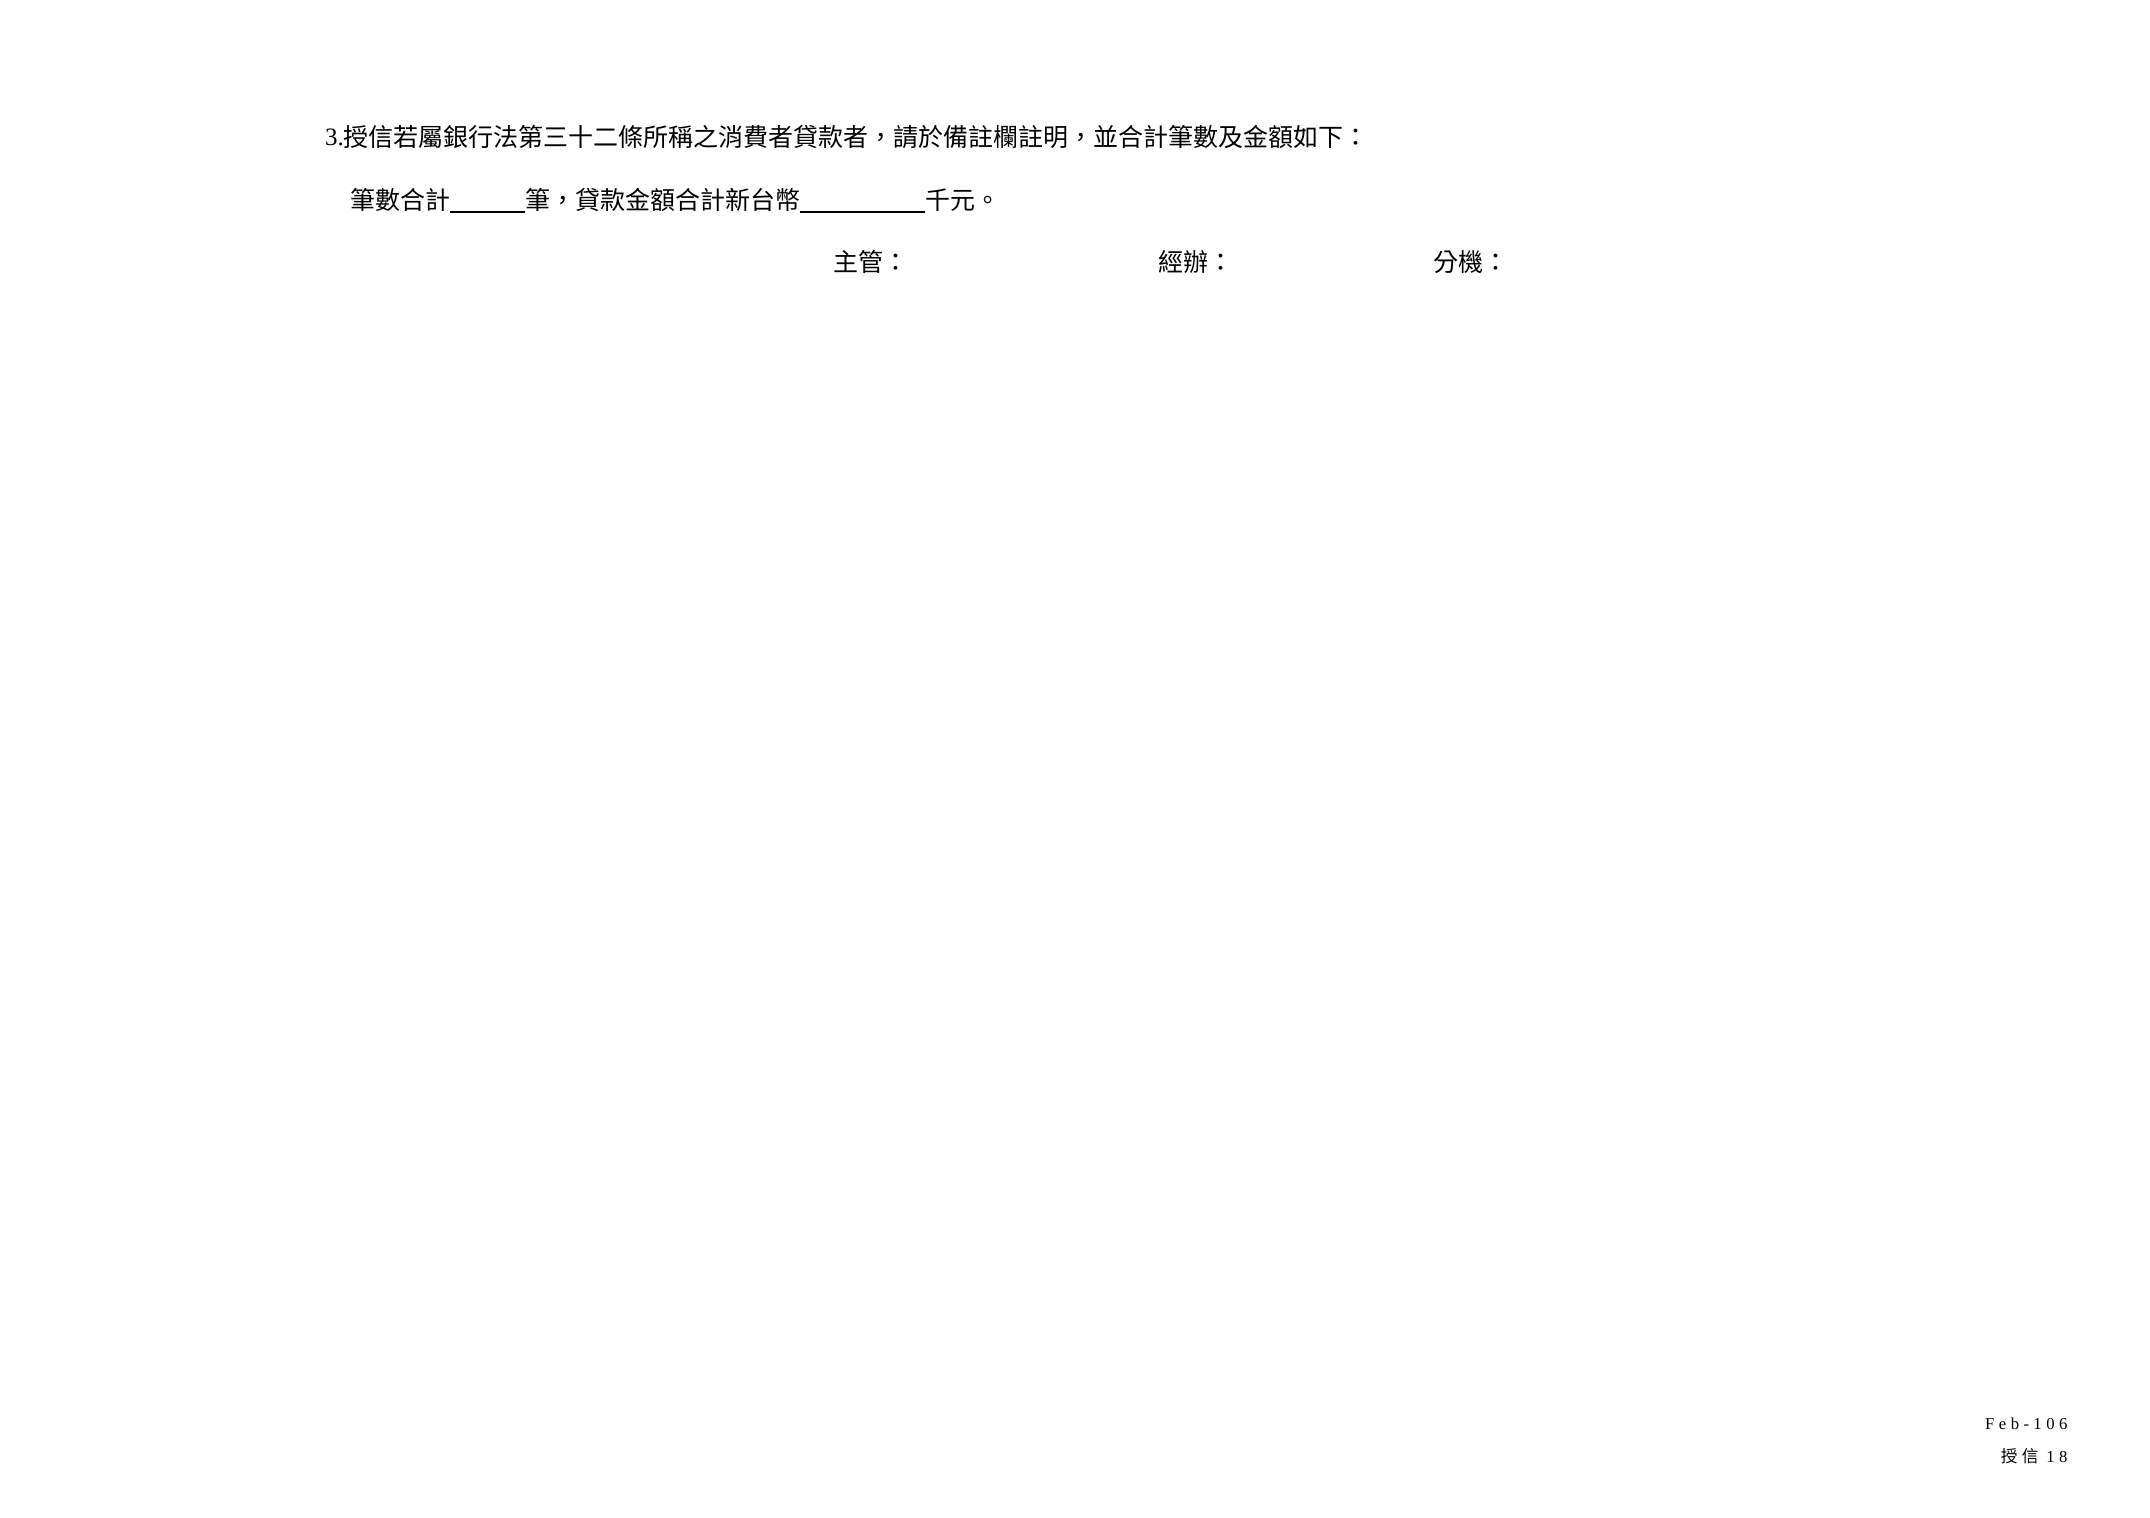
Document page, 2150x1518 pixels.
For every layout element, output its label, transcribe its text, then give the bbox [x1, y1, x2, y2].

text 筆數合計 筆，貸款金額合計新台幣 千元。 [350, 157, 2067, 219]
text 3.授信若屬銀行法第三十二條所稱之消費者貸款者，請於備註欄註明，並合計筆數及金額如下： [325, 94, 2067, 157]
text 主管： 經辦： 分機： [275, 219, 2067, 282]
